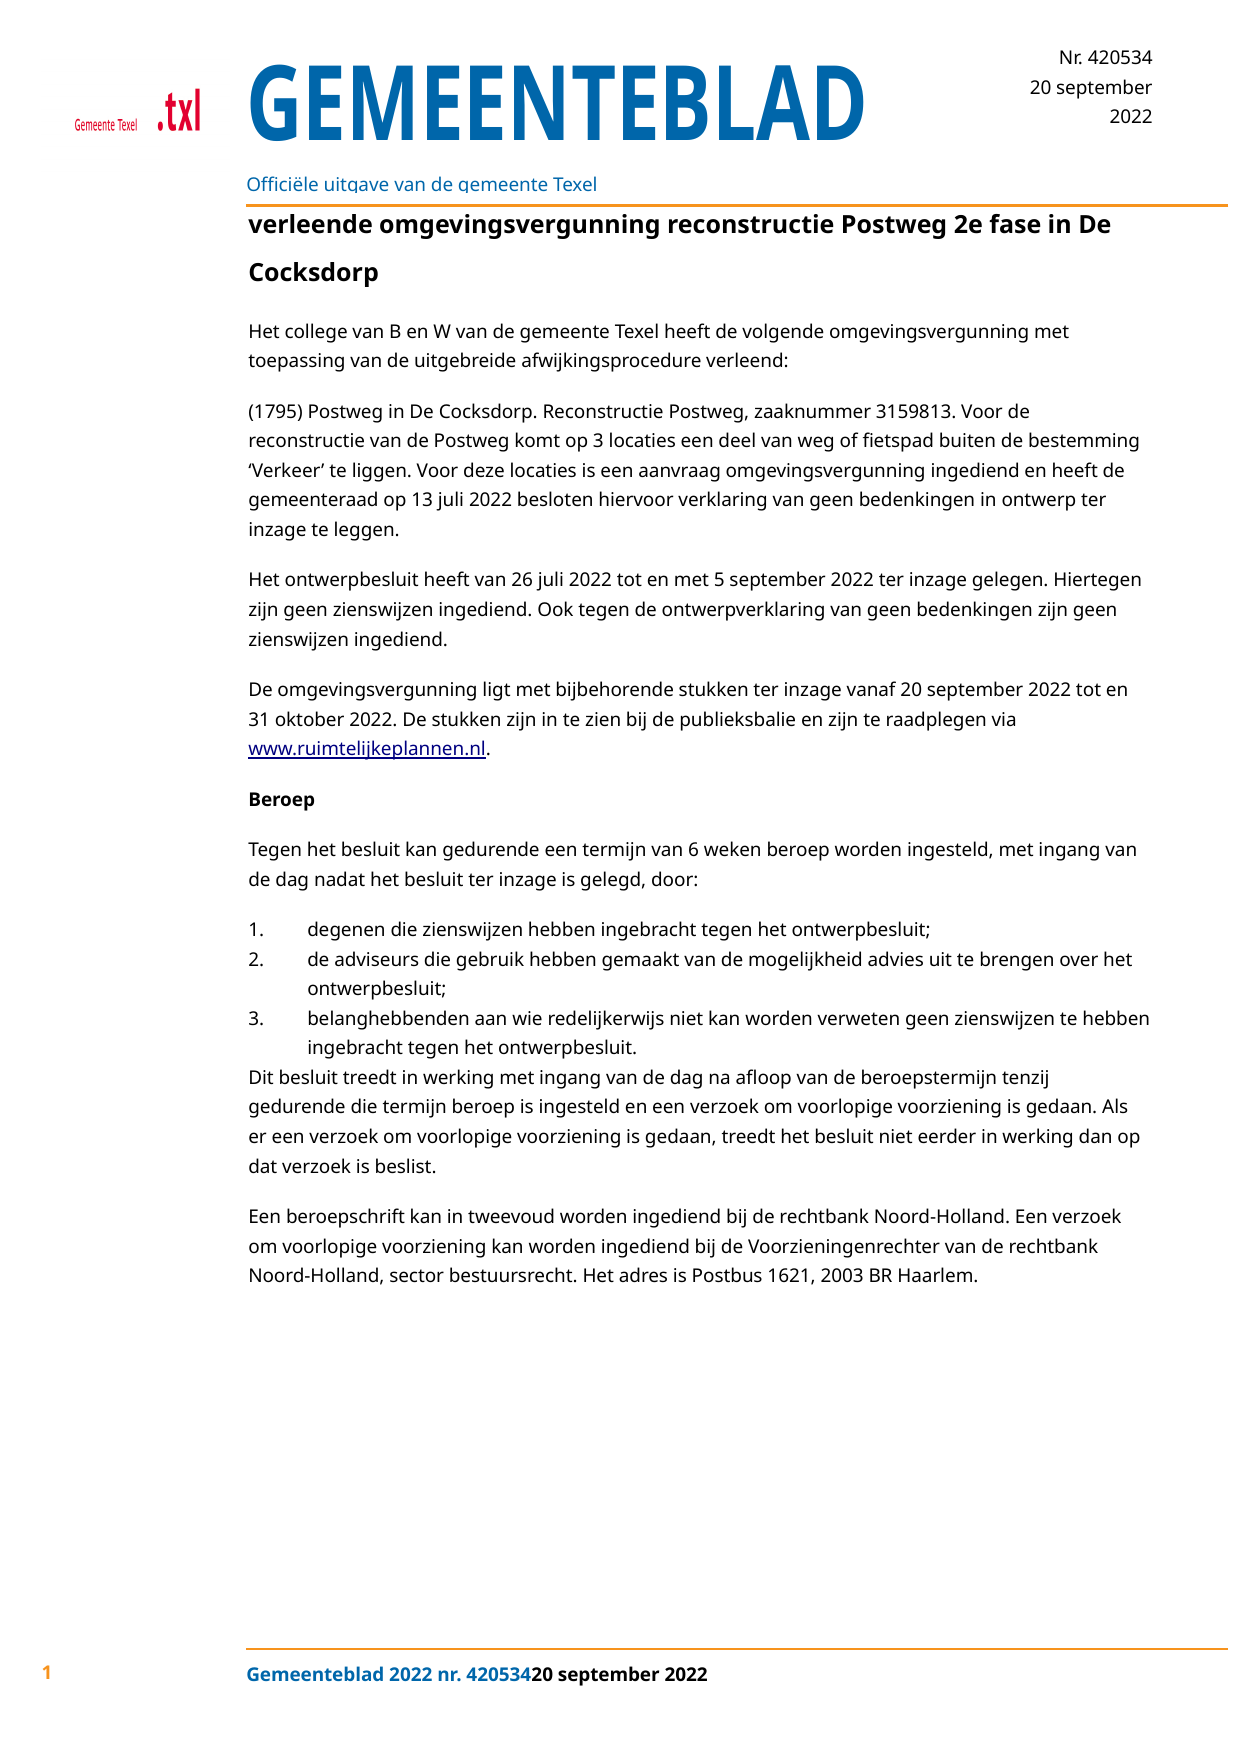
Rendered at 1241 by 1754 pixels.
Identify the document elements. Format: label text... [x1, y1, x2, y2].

text (1795) Postweg in De Cocksdorp. Reconstructie Postweg, zaaknummer 3159813. Voor de reconstructie van de Postweg komt op 3 locaties een deel van weg of fietspad buiten de bestemming ‘Verkeer’ te liggen. Voor deze locaties is een aanvraag omgevingsvergunning ingediend en heeft de gemeenteraad op 13 juli 2022 besloten hiervoor verklaring van geen bedenkingen in ontwerp ter inzage te leggen. [248, 398, 1152, 542]
text verleende omgevingsvergunning reconstructie Postweg 2e fase in De Cocksdorp [248, 207, 1152, 288]
text De omgevingsvergunning ligt met bijbehorende stukken ter inzage vanaf 20 september 2022 tot en 31 oktober 2022. De stukken zijn in te zien bij de publieksbalie en zijn te raadplegen via www.ruimtelijkeplannen.nl. [248, 676, 1152, 761]
list belanghebbenden aan wie redelijkerwijs niet kan worden verweten geen zienswijzen te hebben ingebracht tegen het ontwerpbesluit. [248, 1005, 1152, 1060]
text Een beroepschrift kan in tweevoud worden ingediend bij de rechtbank Noord-Holland. Een verzoek om voorlopige voorziening kan worden ingediend bij de Voorzieningenrechter van de rechtbank Noord-Holland, sector bestuursrecht. Het adres is Postbus 1621, 2003 BR Haarlem. [248, 1203, 1152, 1288]
list de adviseurs die gebruik hebben gemaakt van de mogelijkheid advies uit te brengen over het ontwerpbesluit; [248, 946, 1152, 1001]
text Beroep [248, 786, 1152, 812]
picture [41, 47, 231, 172]
text Het college van B en W van de gemeente Texel heeft de volgende omgevingsvergunning met toepassing van de uitgebreide afwijkingsprocedure verleend: [248, 318, 1152, 373]
text Dit besluit treedt in werking met ingang van de dag na afloop van de beroepstermijn tenzij gedurende die termijn beroep is ingesteld en een verzoek om voorlopige voorziening is gedaan. Als er een verzoek om voorlopige voorziening is gedaan, treedt het besluit niet eerder in werking dan op dat verzoek is beslist. [248, 1064, 1152, 1179]
text Tegen het besluit kan gedurende een termijn van 6 weken beroep worden ingesteld, met ingang van de dag nadat het besluit ter inzage is gelegd, door: [248, 836, 1152, 892]
text Het ontwerpbesluit heeft van 26 juli 2022 tot en met 5 september 2022 ter inzage gelegen. Hiertegen zijn geen zienswijzen ingediend. Ook tegen de ontwerpverklaring van geen bedenkingen zijn geen zienswijzen ingediend. [248, 567, 1152, 652]
list degenen die zienswijzen hebben ingebracht tegen het ontwerpbesluit; [248, 916, 1152, 942]
